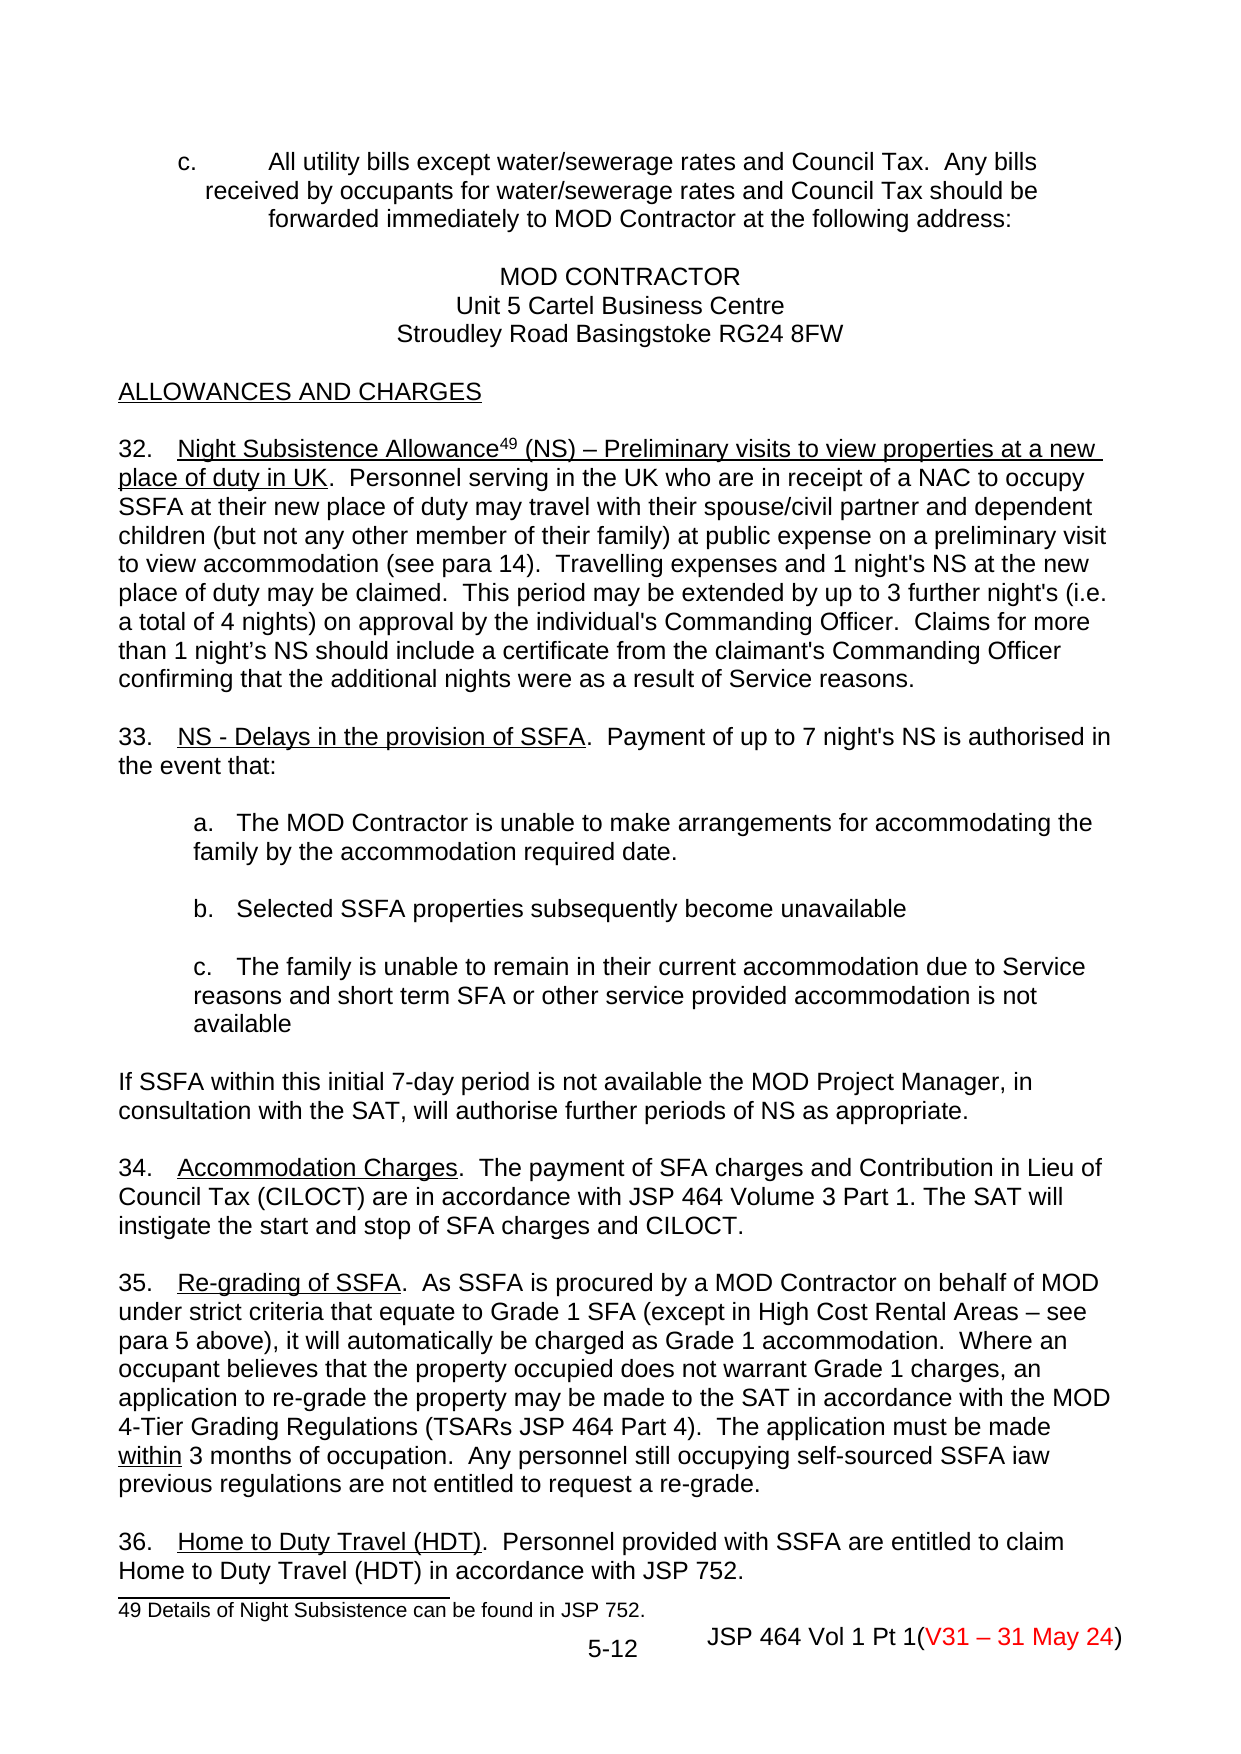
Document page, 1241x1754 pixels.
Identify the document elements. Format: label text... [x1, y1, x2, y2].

text MOD CONTRACTOR [118, 262, 1122, 291]
list Re-grading of SSFA. As SSFA is procured by a MOD Contractor on behalf of MOD under strict criteria that equate to Grade 1 SFA (except in High Cost Rental Areas – see para 5 above), it will automatically be charged as Grade 1 accommodation. Where an occupant believes that the property occupied does not warrant Grade 1 charges, an application to re-grade the property may be made to the SAT in accordance with the MOD 4-Tier Grading Regulations (TSARs JSP 464 Part 4). The application must be made within 3 months of occupation. Any personnel still occupying self-sourced SSFA iaw previous regulations are not entitled to request a re-grade. [118, 1268, 1122, 1498]
list Details of Night Subsistence can be found in JSP 752. [118, 1598, 1122, 1622]
list Selected SSFA properties subsequently become unavailable [193, 894, 1122, 923]
text forwarded immediately to MOD Contractor at the following address: [118, 204, 1122, 233]
text Stroudley Road Basingstoke RG24 8FW [118, 319, 1122, 348]
text received by occupants for water/sewerage rates and Council Tax should be [177, 176, 1122, 204]
list All utility bills except water/sewerage rates and Council Tax. Any bills [177, 147, 1122, 176]
list Home to Duty Travel (HDT). Personnel provided with SSFA are entitled to claim Home to Duty Travel (HDT) in accordance with JSP 752. [118, 1527, 1122, 1584]
list The MOD Contractor is unable to make arrangements for accommodating the family by the accommodation required date. [193, 808, 1122, 866]
text Unit 5 Cartel Business Centre [118, 291, 1122, 319]
text If SSFA within this initial 7-day period is not available the MOD Project Manager, in consultation with the SAT, will authorise further periods of NS as appropriate. [118, 1067, 1122, 1124]
list Accommodation Charges. The payment of SFA charges and Contribution in Lieu of Council Tax (CILOCT) are in accordance with JSP 464 Volume 3 Part 1. The SAT will instigate the start and stop of SFA charges and CILOCT. [118, 1153, 1122, 1239]
list NS - Delays in the provision of SSFA. Payment of up to 7 night's NS is authorised in the event that: [118, 722, 1122, 779]
list The family is unable to remain in their current accommodation due to Service reasons and short term SFA or other service provided accommodation is not available [193, 952, 1122, 1038]
text ALLOWANCES AND CHARGES [118, 377, 1122, 406]
list Night Subsistence Allowance (NS) – Preliminary visits to view properties at a new place of duty in UK. Personnel serving in the UK who are in receipt of a NAC to occupy SSFA at their new place of duty may travel with their spouse/civil partner and dependent children (but not any other member of their family) at public expense on a preliminary visit to view accommodation (see para 14). Travelling expenses and 1 night's NS at the new place of duty may be claimed. This period may be extended by up to 3 further night's (i.e. a total of 4 nights) on approval by the individual's Commanding Officer. Claims for more than 1 night’s NS should include a certificate from the claimant's Commanding Officer confirming that the additional nights were as a result of Service reasons. [118, 434, 1122, 693]
